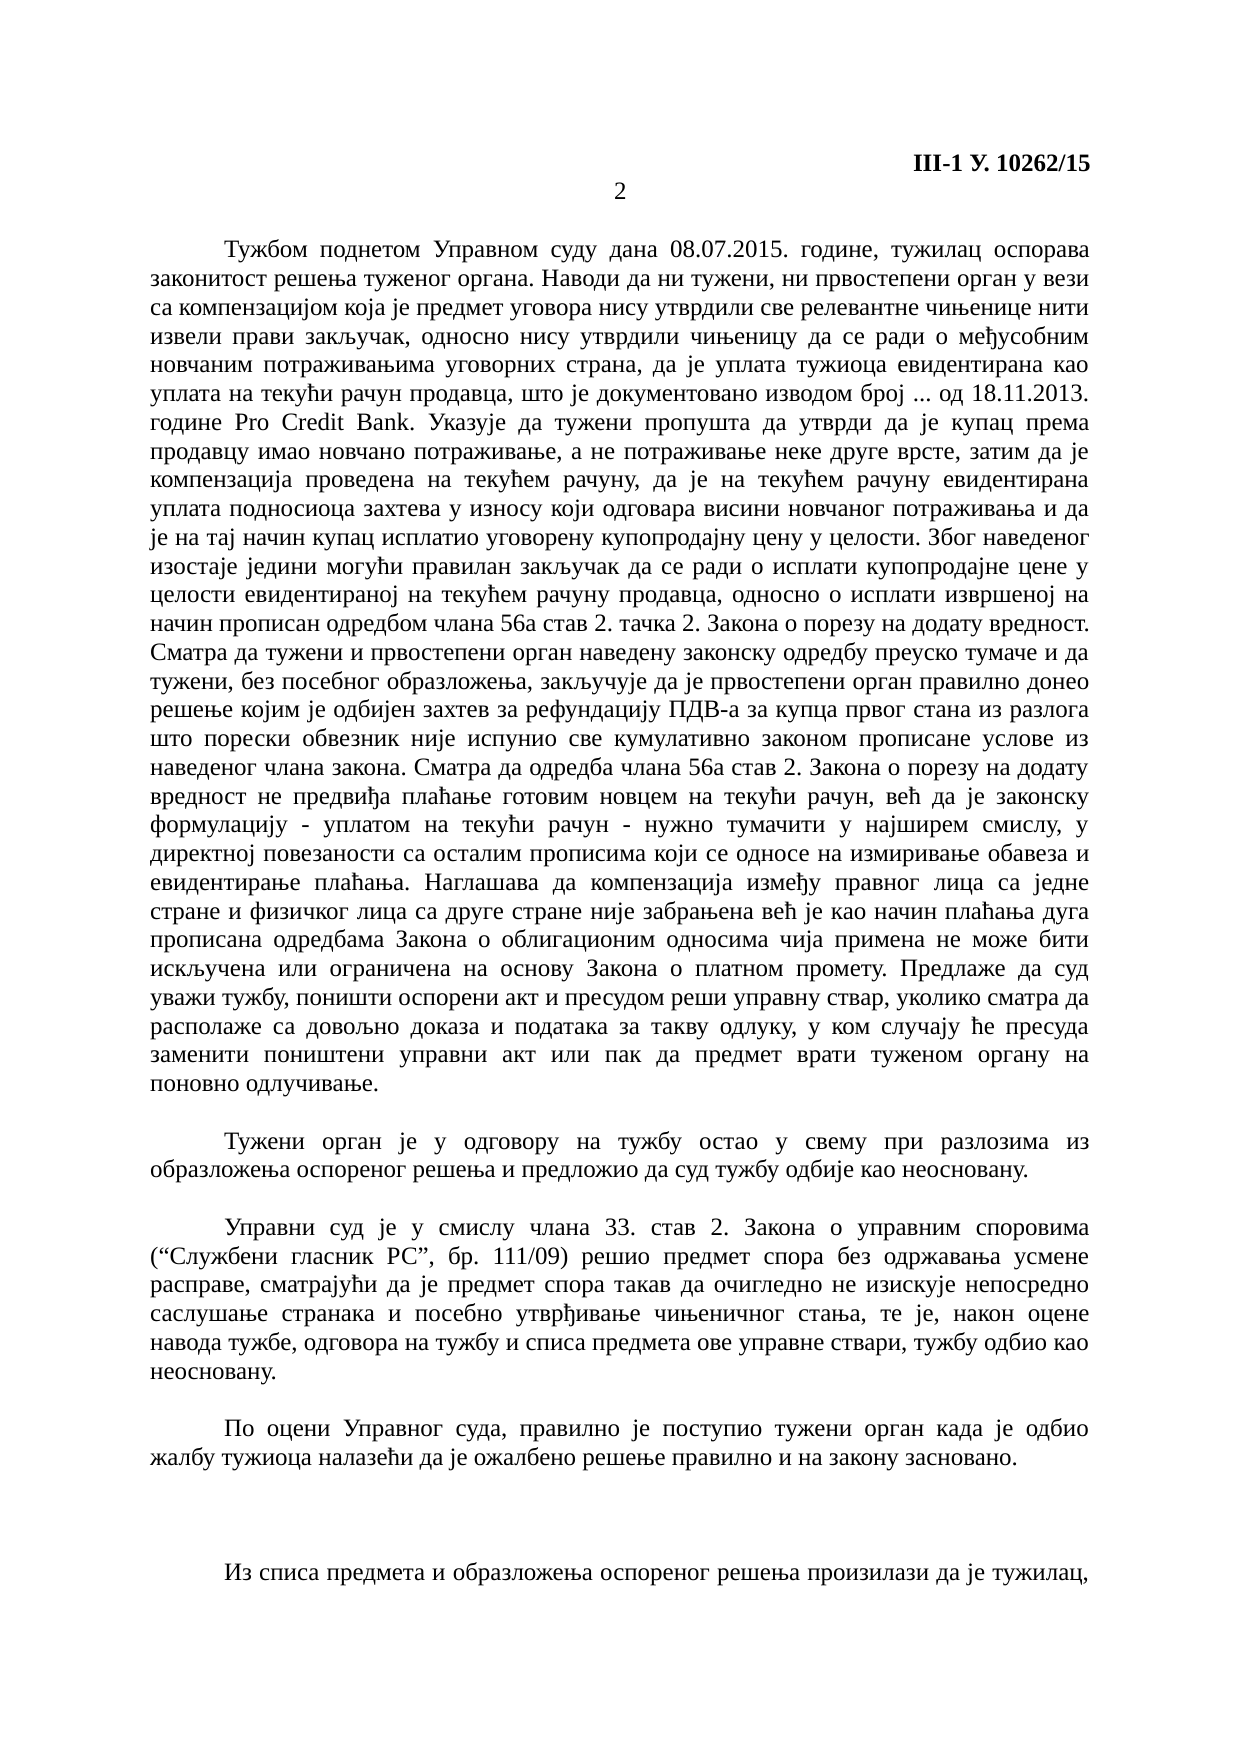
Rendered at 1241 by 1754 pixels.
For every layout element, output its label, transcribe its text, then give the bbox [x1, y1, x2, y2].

text Из списа предмета и образложења оспореног решења произилази да је тужилац, [150, 1557, 1090, 1586]
text Тужени орган је у одговору на тужбу остао у свему при разлозима из образложења оспореног решења и предложио да суд тужбу одбије као неосновану. [150, 1126, 1090, 1183]
text Управни суд је у смислу члана 33. став 2. Закона о управним споровима (“Службени гласник РС”, бр. 111/09) решио предмет спора без одржавања усмене расправе, сматрајући да је предмет спора такав да очигледно не изискује непосредно саслушање странака и посебно утврђивање чињеничног стања, те је, након оцене навода тужбе, одговора на тужбу и списа предмета ове управне ствари, тужбу одбио као неосновану. [150, 1212, 1090, 1384]
text Тужбом поднетом Управном суду дана 08.07.2015. године, тужилац оспорава законитост решења туженог органа. Наводи да ни тужени, ни првостепени орган у вези са компензацијом која је предмет уговора нису утврдили све релевантне чињенице нити извели прави закључак, односно нису утврдили чињеницу да се ради о међусобним новчаним потраживањима уговорних страна, да је уплата тужиоца евидентирана као уплата на текући рачун продавца, што је документовано изводом број ... од 18.11.2013. године Pro Credit Bank. Указује да тужени пропушта да утврди да је купац према продавцу имао новчано потраживање, а не потраживање неке друге врсте, затим да је компензација проведена на текућем рачуну, да је на текућем рачуну евидентирана уплата подносиоца захтева у износу који одговара висини новчаног потраживања и да је на тај начин купац исплатио уговорену купопродајну цену у целости. Због наведеног изостаје једини могући правилан закључак да се ради о исплати купопродајне цене у целости евидентираној на текућем рачуну продавца, односно о исплати извршеној на начин прописан одредбом члана 56а став 2. тачка 2. Закона о порезу на додату вредност. Сматра да тужени и првостепени орган наведену законску одредбу преуско тумаче и да тужени, без посебног образложења, закључује да је првостепени орган правилно донео решење којим је одбијен захтев за рефундацију ПДВ-а за купца првог стана из разлога што порески обвезник није испунио све кумулативно законом прописане услове из наведеног члана закона. Сматра да одредба члана 56а став 2. Закона о порезу на додату вредност не предвиђа плаћање готовим новцем на текући рачун, већ да је законску формулацију - уплатом на текући рачун - нужно тумачити у најширем смислу, у директној повезаности са осталим прописима који се односе на измиривање обавеза и евидентирање плаћања. Наглашава да компензација између правног лица са једне стране и физичког лица са друге стране није забрањена већ је као начин плаћања дуга прописана одредбамa Закона о облигационим односима чија примена не може бити искључена или ограничена на основу Закона о платном промету. Предлаже да суд уважи тужбу, поништи оспорени акт и пресудом реши управну ствар, уколико сматра да располаже са довољно доказа и података за такву одлуку, у ком случају ће пресуда заменити поништени управни акт или пак да предмет врати туженом органу на поновно одлучивање. [150, 234, 1090, 1097]
text По оцени Управног суда, правилно је поступио тужени орган када је одбио жалбу тужиоца налазећи да је ожалбено решење правилно и на закону засновано. [150, 1413, 1090, 1471]
